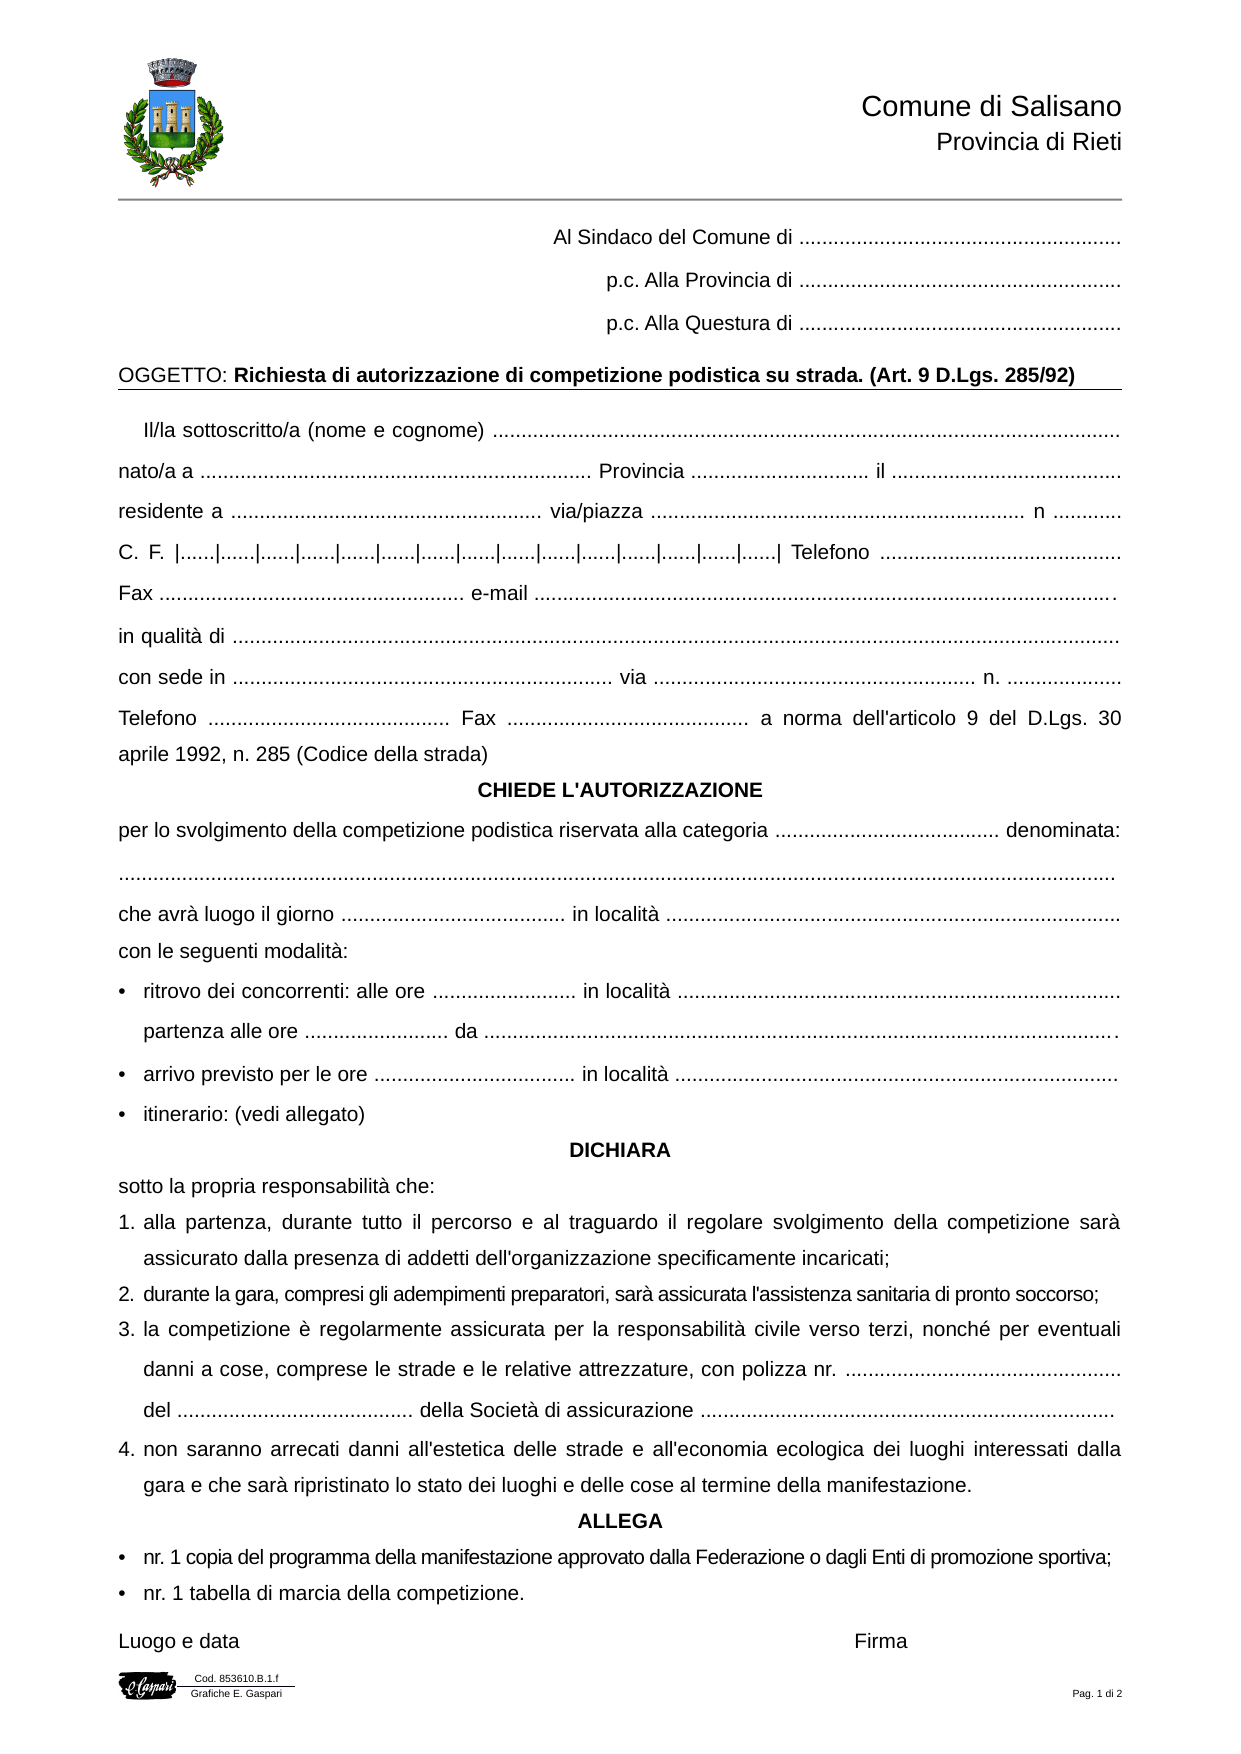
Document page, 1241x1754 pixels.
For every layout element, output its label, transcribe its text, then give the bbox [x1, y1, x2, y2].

text Al Sindaco del Comune di ........................................................ [546, 221, 1122, 250]
text OGGETTO: Richiesta di autorizzazione di competizione podistica su strada. (Art. 9 D.Lgs. 285/92) [118, 363, 1122, 389]
text Comune di Salisano [224, 89, 1122, 122]
text • nr. 1 copia del programma della manifestazione approvato dalla Federazione o dagli Enti di promozione sportiva; [118, 1545, 1122, 1569]
text DICHIARA [118, 1138, 1122, 1162]
text per lo svolgimento della competizione podistica riservata alla categoria ....................................... denominata: [118, 814, 1122, 843]
text 1. alla partenza, durante tutto il percorso e al traguardo il regolare svolgimento della competizione sarà assicurato dalla presenza di addetti dell'organizzazione specificamente incaricati; [118, 1209, 1122, 1269]
text p.c. Alla Questura di ........................................................ [546, 307, 1122, 336]
text 2. durante la gara, compresi gli adempimenti preparatori, sarà assicurata l'assistenza sanitaria di pronto soccorso; [118, 1281, 1122, 1305]
text p.c. Alla Provincia di ........................................................ [546, 264, 1122, 293]
text ALLEGA [118, 1509, 1122, 1533]
text Il/la sottoscritto/a (nome e cognome) ............................................................................................................. nato/a a .................................................................... Provincia ............................... il ........................................ residente a ...................................................... via/piazza ................................................................. n ............ C. F. |......|......|......|......|......|......|......|......|......|......|......|......|......|......|......| Telefono .......................................... Fax ..................................................... e-mail ..................................................................................................... [118, 414, 1122, 606]
text 4. non saranno arrecati danni all'estetica delle strade e all'economia ecologica dei luoghi interessati dalla gara e che sarà ripristinato lo stato dei luoghi e delle cose al termine della manifestazione. [118, 1437, 1122, 1497]
text • arrivo previsto per le ore ................................... in località ............................................................................. [118, 1058, 1122, 1087]
picture [118, 1671, 177, 1700]
text 3. la competizione è regolarmente assicurata per la responsabilità civile verso terzi, nonché per eventuali danni a cose, comprese le strade e le relative attrezzature, con polizza nr. ................................................ del ......................................... della Società di assicurazione ........................................................................ [118, 1317, 1122, 1423]
text Luogo e data Firma [118, 1629, 1122, 1653]
text ............................................................................................................................................................................. che avrà luogo il giorno ....................................... in località ............................................................................... con le seguenti modalità: [118, 857, 1122, 963]
text in qualità di .......................................................................................................................................................... con sede in .................................................................. via ........................................................ n. .................... Telefono .......................................... Fax .......................................... a norma dell'articolo 9 del D.Lgs. 30 aprile 1992, n. 285 (Codice della strada) [118, 620, 1122, 766]
text • nr. 1 tabella di marcia della competizione. [118, 1581, 1122, 1605]
text • itinerario: (vedi allegato) [118, 1102, 1122, 1126]
text Provincia di Rieti [224, 127, 1122, 156]
text • ritrovo dei concorrenti: alle ore ......................... in località ............................................................................. partenza alle ore ......................... da .............................................................................................................. [118, 975, 1122, 1044]
text sotto la propria responsabilità che: [118, 1173, 1122, 1197]
text CHIEDE L'AUTORIZZAZIONE [118, 778, 1122, 802]
picture [122, 58, 224, 189]
